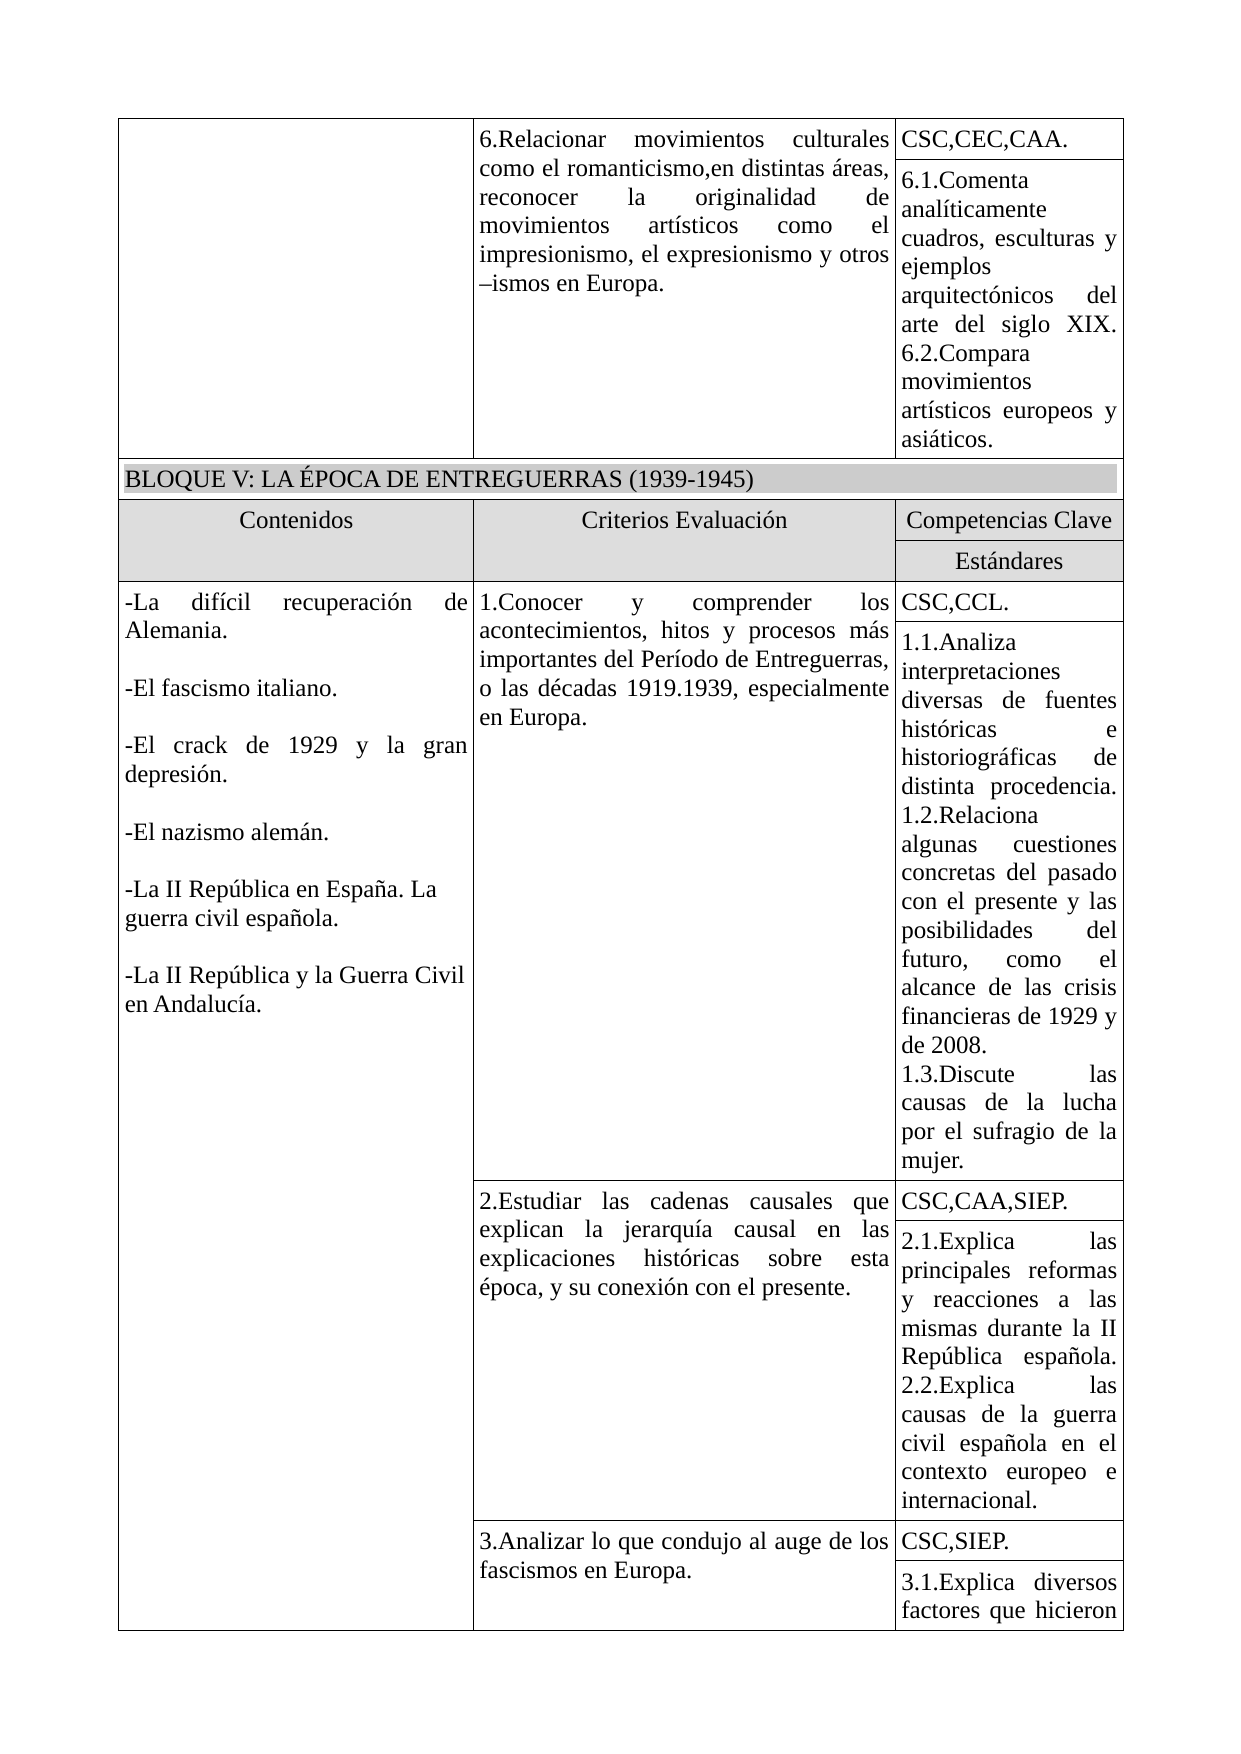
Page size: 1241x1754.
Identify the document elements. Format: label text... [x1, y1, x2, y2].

table_cell BLOQUE V: LA ÉPOCA DE ENTREGUERRAS (1939-1945) [119, 459, 1123, 499]
table_cell 3.1.Explica diversos factores que hicieron [896, 1561, 1123, 1630]
table_cell Competencias Clave [896, 500, 1123, 540]
table_cell Criterios Evaluación [474, 500, 895, 581]
table_cell 1.1.Analiza interpretaciones diversas de fuentes históricas e historiográficas de distinta procedencia. 1.2.Relaciona algunas cuestiones concretas del pasado con el presente y las posibilidades del futuro, como el alcance de las crisis financieras de 1929 y de 2008. 1.3.Discute las causas de la lucha por el sufragio de la mujer. [896, 622, 1123, 1179]
table_cell Contenidos [119, 500, 473, 581]
table_cell [119, 119, 473, 458]
table_cell 6.1.Comenta analíticamente cuadros, esculturas y ejemplos arquitectónicos del arte del siglo XIX. 6.2.Compara movimientos artísticos europeos y asiáticos. [896, 160, 1123, 458]
table_cell 2.Estudiar las cadenas causales que explican la jerarquía causal en las explicaciones históricas sobre esta época, y su conexión con el presente. [474, 1181, 895, 1520]
table_cell -La difícil recuperación de Alemania. -El fascismo italiano. -El crack de 1929 y la gran depresión. -El nazismo alemán. -La II República en España. La guerra civil española. -La II República y la Guerra Civil en Andalucía. [119, 582, 473, 1630]
table_cell 2.1.Explica las principales reformas y reacciones a las mismas durante la II República española. 2.2.Explica las causas de la guerra civil española en el contexto europeo e internacional. [896, 1221, 1123, 1520]
table_cell CSC,SIEP. [896, 1521, 1123, 1560]
table_cell 6.Relacionar movimientos culturales como el romanticismo,en distintas áreas, reconocer la originalidad de movimientos artísticos como el impresionismo, el expresionismo y otros –ismos en Europa. [474, 119, 895, 458]
table_cell CSC,CEC,CAA. [896, 119, 1123, 159]
table_cell 3.Analizar lo que condujo al auge de los fascismos en Europa. [474, 1521, 895, 1630]
table_cell Estándares [896, 541, 1123, 581]
table_cell CSC,CCL. [896, 582, 1123, 621]
table_cell CSC,CAA,SIEP. [896, 1181, 1123, 1220]
table_cell 1.Conocer y comprender los acontecimientos, hitos y procesos más importantes del Período de Entreguerras, o las décadas 1919.1939, especialmente en Europa. [474, 582, 895, 1179]
